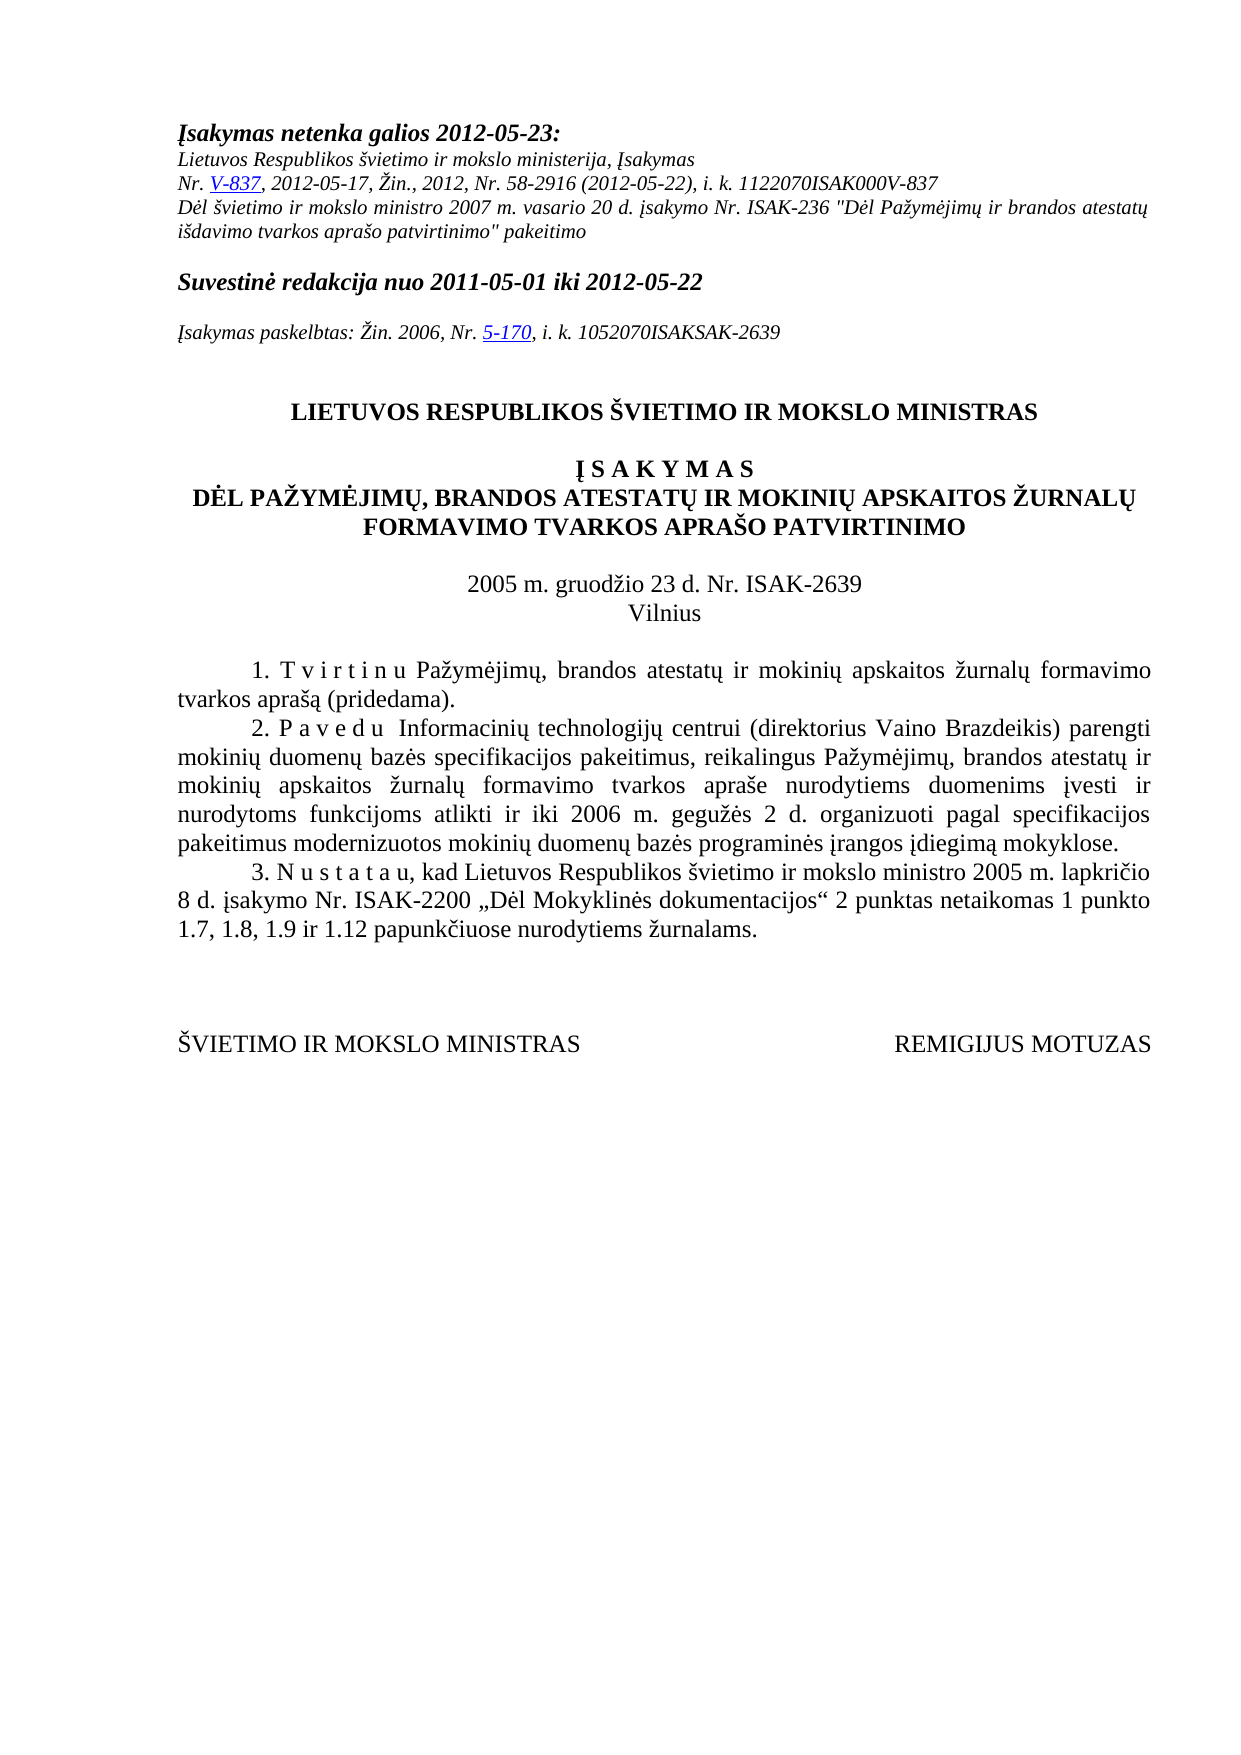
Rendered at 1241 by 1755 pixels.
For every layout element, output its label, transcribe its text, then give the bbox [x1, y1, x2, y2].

text Nr. V-837, 2012-05-17, Žin., 2012, Nr. 58-2916 (2012-05-22), i. k. 1122070ISAK000V-837 [177, 171, 1152, 195]
text DĖL PAŽYMĖJIMŲ, BRANDOS ATESTATŲ IR MOKINIŲ APSKAITOS ŽURNALŲ FORMAVIMO TVARKOS APRAŠO PATVIRTINIMO [177, 483, 1152, 541]
text Suvestinė redakcija nuo 2011-05-01 iki 2012-05-22 [177, 267, 1152, 296]
text Įsakymas netenka galios 2012-05-23: [177, 118, 1152, 147]
text 1. Tvirtinu Pažymėjimų, brandos atestatų ir mokinių apskaitos žurnalų formavimo tvarkos aprašą (pridedama). [177, 656, 1152, 713]
text LIETUVOS RESPUBLIKOS ŠVIETIMO IR MOKSLO MINISTRAS [177, 397, 1152, 426]
text 2005 m. gruodžio 23 d. Nr. ISAK-2639 [177, 569, 1152, 598]
text Į S A K Y M A S [177, 454, 1152, 483]
text Lietuvos Respublikos švietimo ir mokslo ministerija, Įsakymas [177, 147, 1152, 171]
text Įsakymas paskelbtas: Žin. 2006, Nr. 5-170, i. k. 1052070ISAKSAK-2639 [177, 320, 1152, 344]
text 3. Nustatau, kad Lietuvos Respublikos švietimo ir mokslo ministro 2005 m. lapkričio 8 d. įsakymo Nr. ISAK-2200 „Dėl Mokyklinės dokumentacijos“ 2 punktas netaikomas 1 punkto 1.7, 1.8, 1.9 ir 1.12 papunkčiuose nurodytiems žurnalams. [177, 857, 1152, 943]
text Dėl švietimo ir mokslo ministro 2007 m. vasario 20 d. įsakymo Nr. ISAK-236 "Dėl Pažymėjimų ir brandos atestatų išdavimo tvarkos aprašo patvirtinimo" pakeitimo [177, 195, 1152, 243]
text ŠVIETIMO IR MOKSLO MINISTRAS REMIGIJUS MOTUZAS [177, 1029, 1152, 1058]
text 2. Pavedu Informacinių technologijų centrui (direktorius Vaino Brazdeikis) parengti mokinių duomenų bazės specifikacijos pakeitimus, reikalingus Pažymėjimų, brandos atestatų ir mokinių apskaitos žurnalų formavimo tvarkos apraše nurodytiems duomenims įvesti ir nurodytoms funkcijoms atlikti ir iki 2006 m. gegužės 2 d. organizuoti pagal specifikacijos pakeitimus modernizuotos mokinių duomenų bazės programinės įrangos įdiegimą mokyklose. [177, 713, 1152, 857]
text Vilnius [177, 598, 1152, 627]
